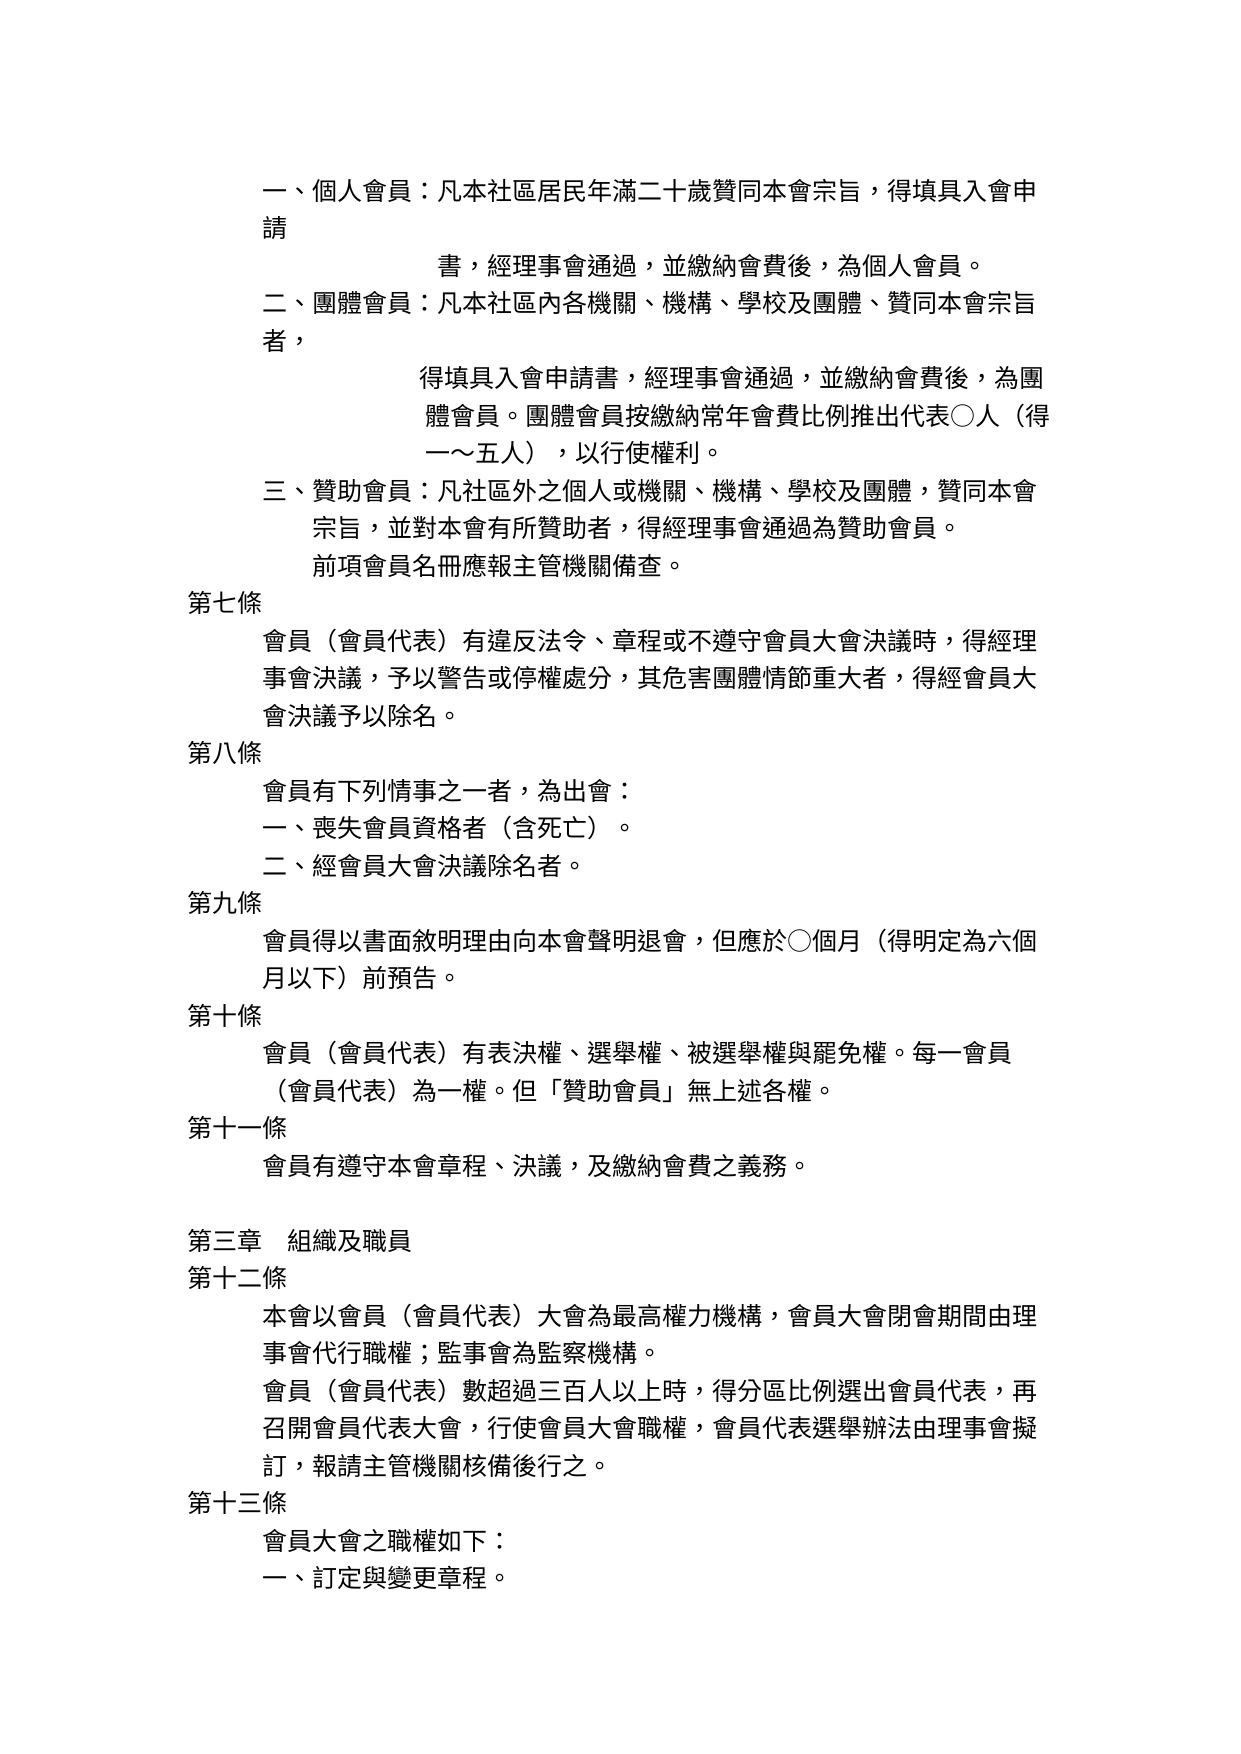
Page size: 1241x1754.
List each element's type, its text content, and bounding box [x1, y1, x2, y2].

text 第七條 會員（會員代表）有違反法令、章程或不遵守會員大會決議時，得經理事會決議，予以警告或停權處分，其危害團體情節重大者，得經會員大會決議予以除名。 [187, 577, 1053, 727]
text 第三章 組織及職員 [187, 1214, 1053, 1252]
text 第十二條 本會以會員（會員代表）大會為最高權力機構，會員大會閉會期間由理事會代行職權；監事會為監察機構。 會員（會員代表）數超過三百人以上時，得分區比例選出會員代表，再召開會員代表大會，行使會員大會職權，會員代表選舉辦法由理事會擬訂，報請主管機關核備後行之。 [187, 1252, 1053, 1477]
text 第十一條 會員有遵守本會章程、決議，及繳納會費之義務。 [187, 1102, 1053, 1177]
text 第十三條 會員大會之職權如下： 一、訂定與變更章程。 [187, 1477, 1053, 1589]
text 三、贊助會員：凡社區外之個人或機關、機構、學校及團體，贊同本會宗旨，並對本會有所贊助者，得經理事會通過為贊助會員。 前項會員名冊應報主管機關備查。 [262, 464, 1053, 577]
text 一、個人會員：凡本社區居民年滿二十歲贊同本會宗旨，得填具入會申請 [187, 164, 1053, 239]
text 第十條 會員（會員代表）有表決權、選舉權、被選舉權與罷免權。每一會員（會員代表）為一權。但「贊助會員」無上述各權。 [187, 989, 1053, 1102]
text 第九條 會員得以書面敘明理由向本會聲明退會，但應於○個月（得明定為六個月以下）前預告。 [187, 877, 1053, 989]
text 第八條 會員有下列情事之一者，為出會： 一、喪失會員資格者（含死亡）。 二、經會員大會決議除名者。 [187, 727, 1053, 877]
text 得填具入會申請書，經理事會通過，並繳納會費後，為團體會員。團體會員按繳納常年會費比例推出代表○人（得一～五人），以行使權利。 [412, 352, 1053, 464]
text 書，經理事會通過，並繳納會費後，為個人會員。 二、團體會員：凡本社區內各機關、機構、學校及團體、贊同本會宗旨者， [262, 239, 1053, 352]
